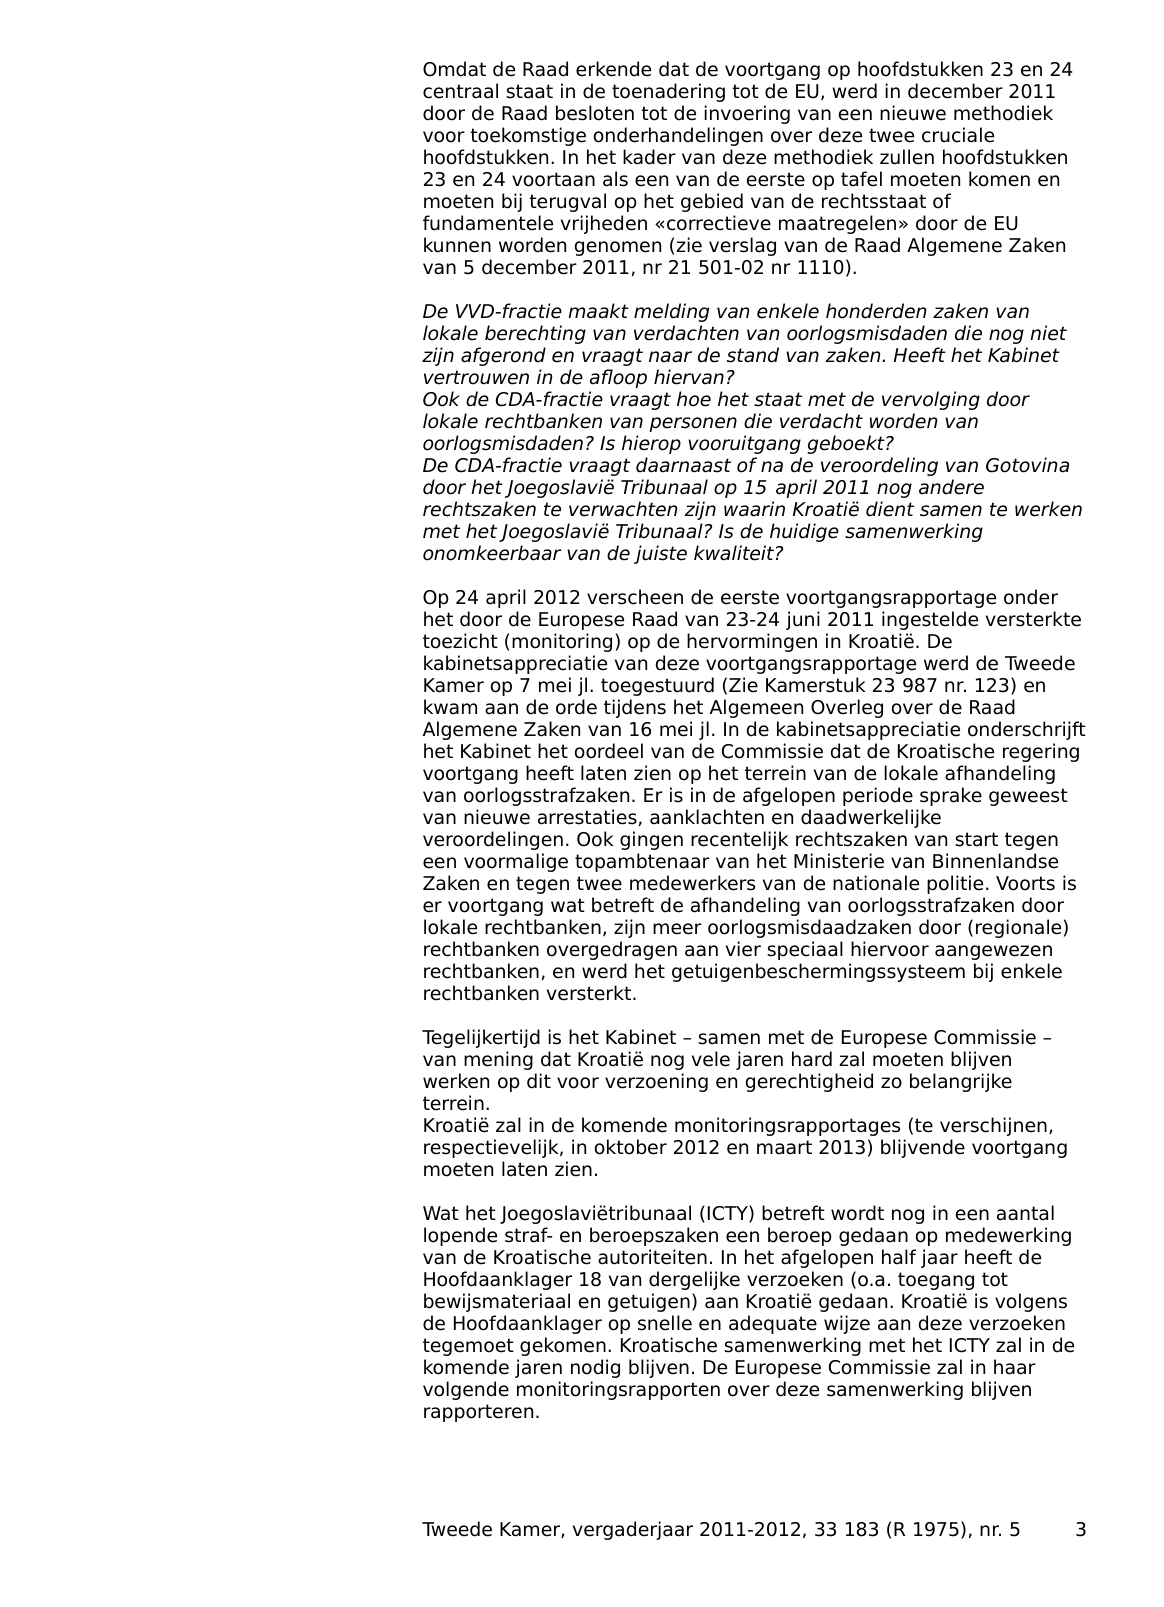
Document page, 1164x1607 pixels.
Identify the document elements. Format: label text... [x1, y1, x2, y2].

text Ook de CDA-fractie vraagt hoe het staat met de vervolging door lokale rechtbanken van personen die verdacht worden van oorlogsmisdaden? Is hierop vooruitgang geboekt? [422, 389, 1087, 455]
text Omdat de Raad erkende dat de voortgang op hoofdstukken 23 en 24 centraal staat in de toenadering tot de EU, werd in december 2011 door de Raad besloten tot de invoering van een nieuwe methodiek voor toekomstige onderhandelingen over deze twee cruciale hoofdstukken. In het kader van deze methodiek zullen hoofdstukken 23 en 24 voortaan als een van de eerste op tafel moeten komen en moeten bij terugval op het gebied van de rechtsstaat of fundamentele vrijheden «correctieve maatregelen» door de EU kunnen worden genomen (zie verslag van de Raad Algemene Zaken van 5 december 2011, nr 21 501-02 nr 1110). [422, 59, 1087, 279]
text Kroatië zal in de komende monitoringsrapportages (te verschijnen, respectievelijk, in oktober 2012 en maart 2013) blijvende voortgang moeten laten zien. [422, 1115, 1087, 1181]
text Wat het Joegoslaviëtribunaal (ICTY) betreft wordt nog in een aantal lopende straf- en beroepszaken een beroep gedaan op medewerking van de Kroatische autoriteiten. In het afgelopen half jaar heeft de Hoofdaanklager 18 van dergelijke verzoeken (o.a. toegang tot bewijsmateriaal en getuigen) aan Kroatië gedaan. Kroatië is volgens de Hoofdaanklager op snelle en adequate wijze aan deze verzoeken tegemoet gekomen. Kroatische samenwerking met het ICTY zal in de komende jaren nodig blijven. De Europese Commissie zal in haar volgende monitoringsrapporten over deze samenwerking blijven rapporteren. [422, 1203, 1087, 1423]
text Tegelijkertijd is het Kabinet – samen met de Europese Commissie – van mening dat Kroatië nog vele jaren hard zal moeten blijven werken op dit voor verzoening en gerechtigheid zo belangrijke terrein. [422, 1027, 1087, 1115]
text Op 24 april 2012 verscheen de eerste voortgangsrapportage onder het door de Europese Raad van 23-24 juni 2011 ingestelde versterkte toezicht (monitoring) op de hervormingen in Kroatië. De kabinetsappreciatie van deze voortgangsrapportage werd de Tweede Kamer op 7 mei jl. toegestuurd (Zie Kamerstuk 23 987 nr. 123) en kwam aan de orde tijdens het Algemeen Overleg over de Raad Algemene Zaken van 16 mei jl. In de kabinetsappreciatie onderschrijft het Kabinet het oordeel van de Commissie dat de Kroatische regering voortgang heeft laten zien op het terrein van de lokale afhandeling van oorlogsstrafzaken. Er is in de afgelopen periode sprake geweest van nieuwe arrestaties, aanklachten en daadwerkelijke veroordelingen. Ook gingen recentelijk rechtszaken van start tegen een voormalige topambtenaar van het Ministerie van Binnenlandse Zaken en tegen twee medewerkers van de nationale politie. Voorts is er voortgang wat betreft de afhandeling van oorlogsstrafzaken door lokale rechtbanken, zijn meer oorlogsmisdaadzaken door (regionale) rechtbanken overgedragen aan vier speciaal hiervoor aangewezen rechtbanken, en werd het getuigenbeschermingssysteem bij enkele rechtbanken versterkt. [422, 587, 1087, 1004]
text De VVD-fractie maakt melding van enkele honderden zaken van lokale berechting van verdachten van oorlogsmisdaden die nog niet zijn afgerond en vraagt naar de stand van zaken. Heeft het Kabinet vertrouwen in de afloop hiervan? [422, 301, 1087, 389]
text De CDA-fractie vraagt daarnaast of na de veroordeling van Gotovina door het Joegoslavië Tribunaal op 15 april 2011 nog andere rechtszaken te verwachten zijn waarin Kroatië dient samen te werken met het Joegoslavië Tribunaal? Is de huidige samenwerking onomkeerbaar van de juiste kwaliteit? [422, 455, 1087, 565]
